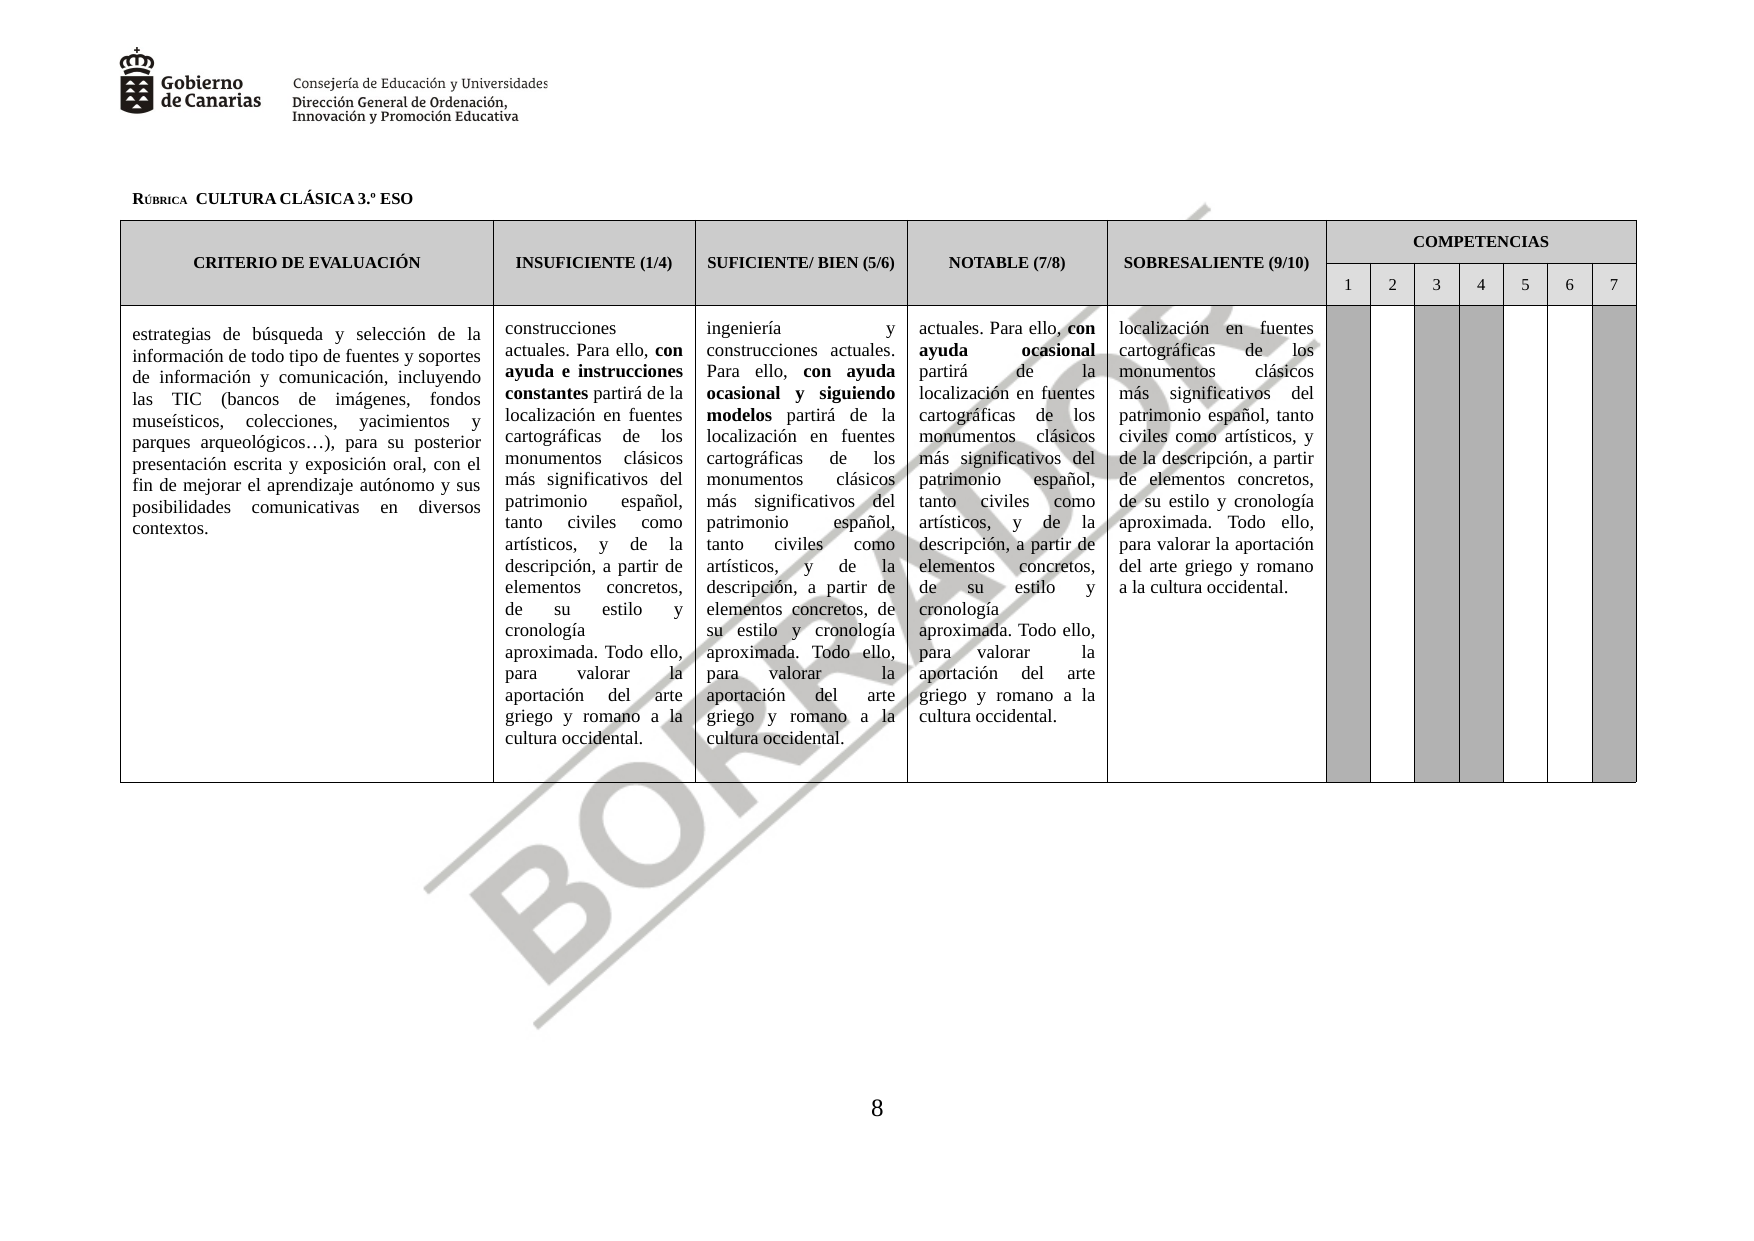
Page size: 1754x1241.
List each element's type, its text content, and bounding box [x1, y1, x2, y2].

table_cell [1327, 306, 1370, 782]
table_cell 4 [1460, 264, 1503, 305]
table_cell estrategias de búsqueda y selección de la información de todo tipo de fuentes y soportes de información y comunicación, incluyendo las TIC (bancos de imágenes, fondos museísticos, colecciones, yacimientos y parques arqueológicos…), para su posterior presentación escrita y exposición oral, con el fin de mejorar el aprendizaje autónomo y sus posibilidades comunicativas en diversos contextos. [121, 306, 493, 782]
table_cell 1 [1327, 264, 1370, 305]
picture [476, 783, 1277, 1020]
table_cell [1460, 306, 1503, 782]
table_cell 3 [1415, 264, 1459, 305]
table_cell construcciones actuales. Para ello, con ayuda e instrucciones constantes partirá de la localización en fuentes cartográficas de los monumentos clásicos más significativos del patrimonio español, tanto civiles como artísticos, y de la descripción, a partir de elementos concretos, de su estilo y cronología aproximada. Todo ello, para valorar la aportación del arte griego y romano a la cultura occidental. [494, 306, 695, 782]
table_header Rúbrica CULTURA CLÁSICA 3.º ESO [120, 177, 1636, 220]
table_cell INSUFICIENTE (1/4) [494, 221, 695, 305]
table_cell SOBRESALIENTE (9/10) [1108, 221, 1326, 305]
table_cell ingeniería y construcciones actuales. Para ello, con ayuda ocasional y siguiendo modelos partirá de la localización en fuentes cartográficas de los monumentos clásicos más significativos del patrimonio español, tanto civiles como artísticos, y de la descripción, a partir de elementos concretos, de su estilo y cronología aproximada. Todo ello, para valorar la aportación del arte griego y romano a la cultura occidental. [696, 306, 907, 782]
table_cell [1548, 306, 1592, 782]
table_cell COMPETENCIAS [1327, 221, 1636, 263]
table_cell 6 [1548, 264, 1592, 305]
table_cell 5 [1504, 264, 1547, 305]
table_cell 7 [1593, 264, 1636, 305]
table_cell actuales. Para ello, con ayuda ocasional partirá de la localización en fuentes cartográficas de los monumentos clásicos más significativos del patrimonio español, tanto civiles como artísticos, y de la descripción, a partir de elementos concretos, de su estilo y cronología aproximada. Todo ello, para valorar la aportación del arte griego y romano a la cultura occidental. [908, 306, 1107, 782]
table_cell SUFICIENTE/ BIEN (5/6) [696, 221, 907, 305]
table_cell [1504, 306, 1547, 782]
table_cell CRITERIO DE EVALUACIÓN [121, 221, 493, 305]
table_cell [1415, 306, 1459, 782]
picture [119, 47, 548, 124]
table_cell localización en fuentes cartográficas de los monumentos clásicos más significativos del patrimonio español, tanto civiles como artísticos, y de la descripción, a partir de elementos concretos, de su estilo y cronología aproximada. Todo ello, para valorar la aportación del arte griego y romano a la cultura occidental. [1108, 306, 1326, 782]
table_cell [1371, 306, 1414, 782]
table_cell [1593, 306, 1636, 782]
table_cell NOTABLE (7/8) [908, 221, 1107, 305]
table_cell 2 [1371, 264, 1414, 305]
